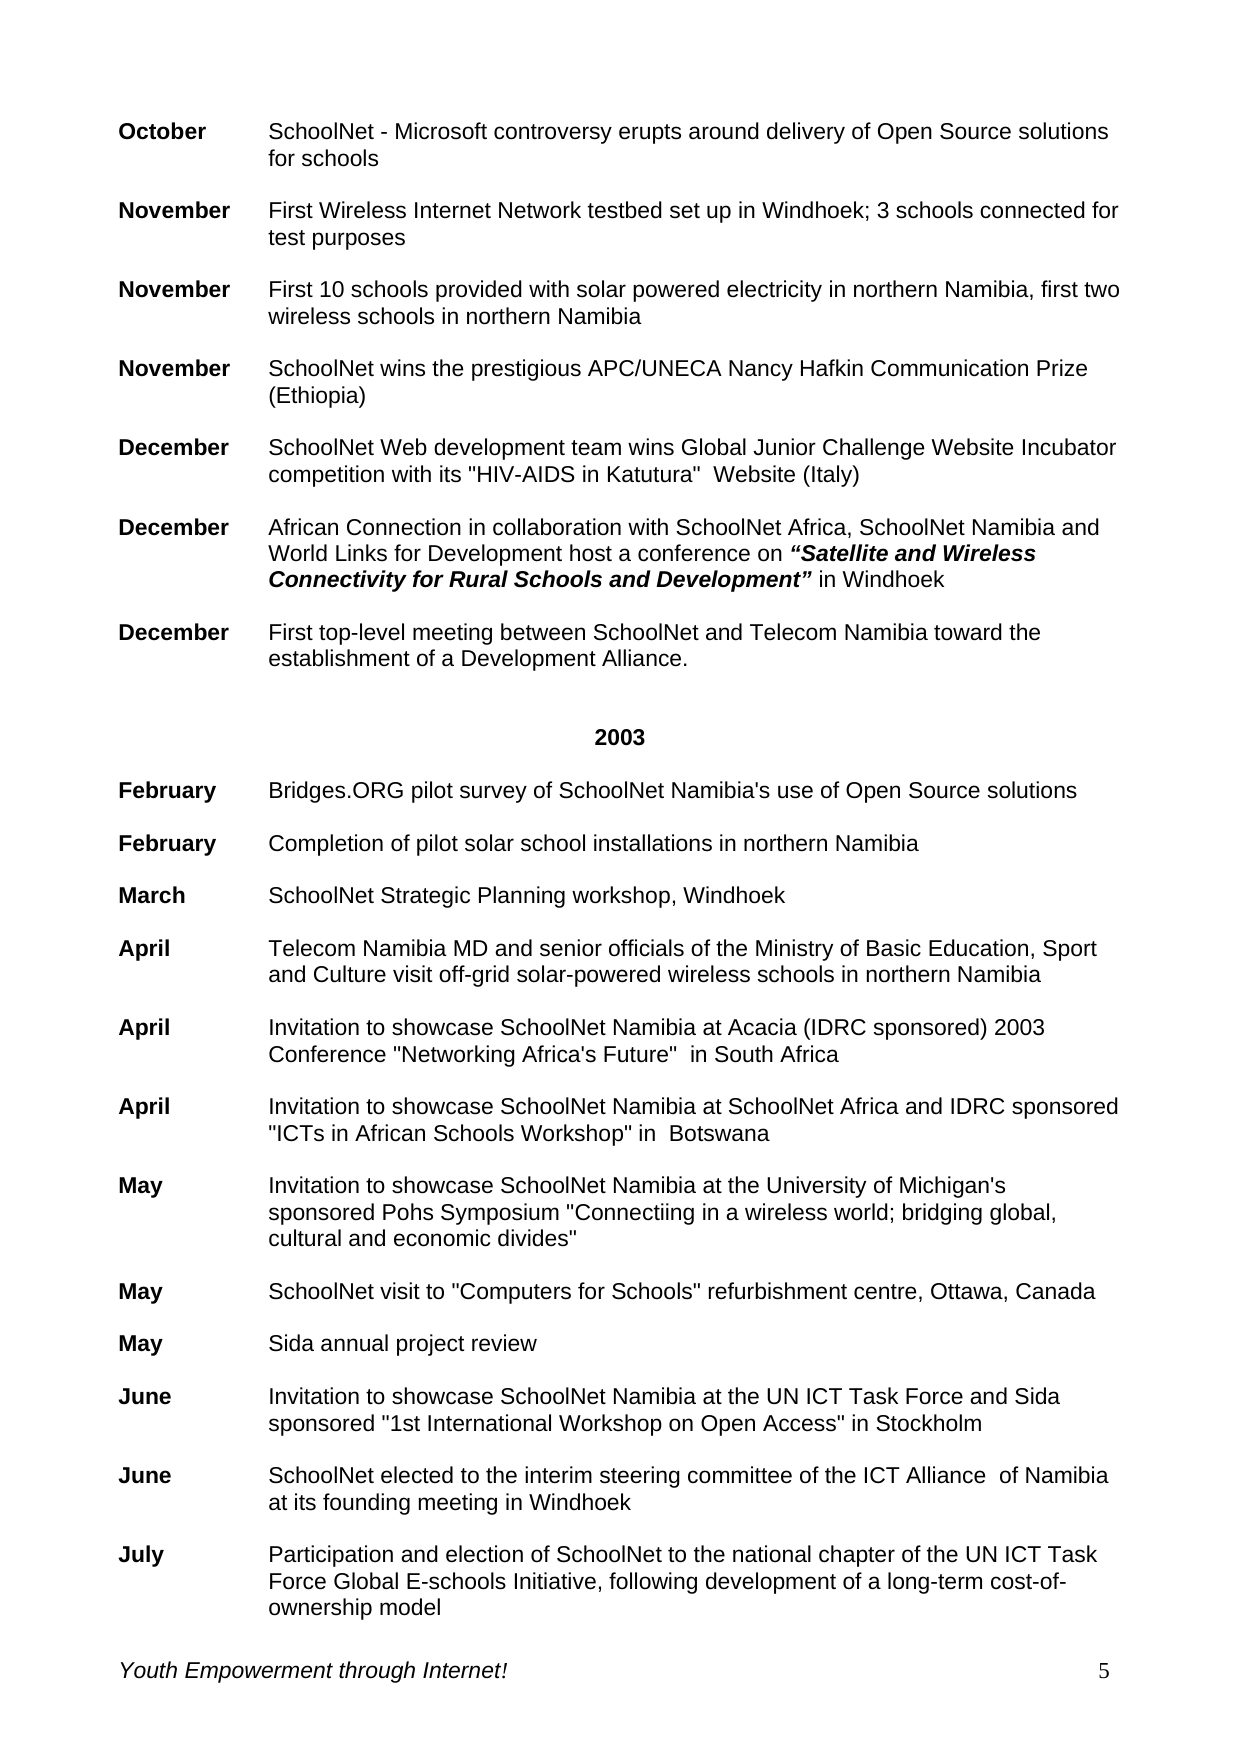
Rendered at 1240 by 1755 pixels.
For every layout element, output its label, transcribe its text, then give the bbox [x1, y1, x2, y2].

text February Completion of pilot solar school installations in northern Namibia [118, 830, 1121, 856]
text April Invitation to showcase SchoolNet Namibia at SchoolNet Africa and IDRC sponsored "ICTs in African Schools Workshop" in Botswana [118, 1093, 1121, 1146]
text April Invitation to showcase SchoolNet Namibia at Acacia (IDRC sponsored) 2003 Conference "Networking Africa's Future" in South Africa [118, 1014, 1121, 1067]
text 2003 [118, 724, 1121, 751]
text July Participation and election of SchoolNet to the national chapter of the UN ICT Task Force Global E-schools Initiative, following development of a long-term cost-of-ownership model [118, 1541, 1121, 1620]
text February Bridges.ORG pilot survey of SchoolNet Namibia's use of Open Source solutions [118, 777, 1121, 803]
text November SchoolNet wins the prestigious APC/UNECA Nancy Hafkin Communication Prize (Ethiopia) [118, 355, 1121, 408]
text November First 10 schools provided with solar powered electricity in northern Namibia, first two wireless schools in northern Namibia [118, 276, 1121, 329]
text May SchoolNet visit to "Computers for Schools" refurbishment centre, Ottawa, Canada [118, 1278, 1121, 1304]
text June SchoolNet elected to the interim steering committee of the ICT Alliance of Namibia at its founding meeting in Windhoek [118, 1462, 1121, 1515]
text June Invitation to showcase SchoolNet Namibia at the UN ICT Task Force and Sida sponsored "1st International Workshop on Open Access" in Stockholm [118, 1383, 1121, 1436]
text December African Connection in collaboration with SchoolNet Africa, SchoolNet Namibia and World Links for Development host a conference on “Satellite and Wireless Connectivity for Rural Schools and Development” in Windhoek [118, 513, 1121, 592]
text April Telecom Namibia MD and senior officials of the Ministry of Basic Education, Sport and Culture visit off-grid solar-powered wireless schools in northern Namibia [118, 935, 1121, 988]
text May Sida annual project review [118, 1330, 1121, 1357]
text December First top-level meeting between SchoolNet and Telecom Namibia toward the establishment of a Development Alliance. [118, 619, 1121, 672]
text March SchoolNet Strategic Planning workshop, Windhoek [118, 882, 1121, 909]
text May Invitation to showcase SchoolNet Namibia at the University of Michigan's sponsored Pohs Symposium "Connectiing in a wireless world; bridging global, cultural and economic divides" [118, 1172, 1121, 1251]
text November First Wireless Internet Network testbed set up in Windhoek; 3 schools connected for test purposes [118, 197, 1121, 250]
text October SchoolNet - Microsoft controversy erupts around delivery of Open Source solutions for schools [118, 118, 1121, 171]
text December SchoolNet Web development team wins Global Junior Challenge Website Incubator competition with its "HIV-AIDS in Katutura" Website (Italy) [118, 434, 1121, 487]
